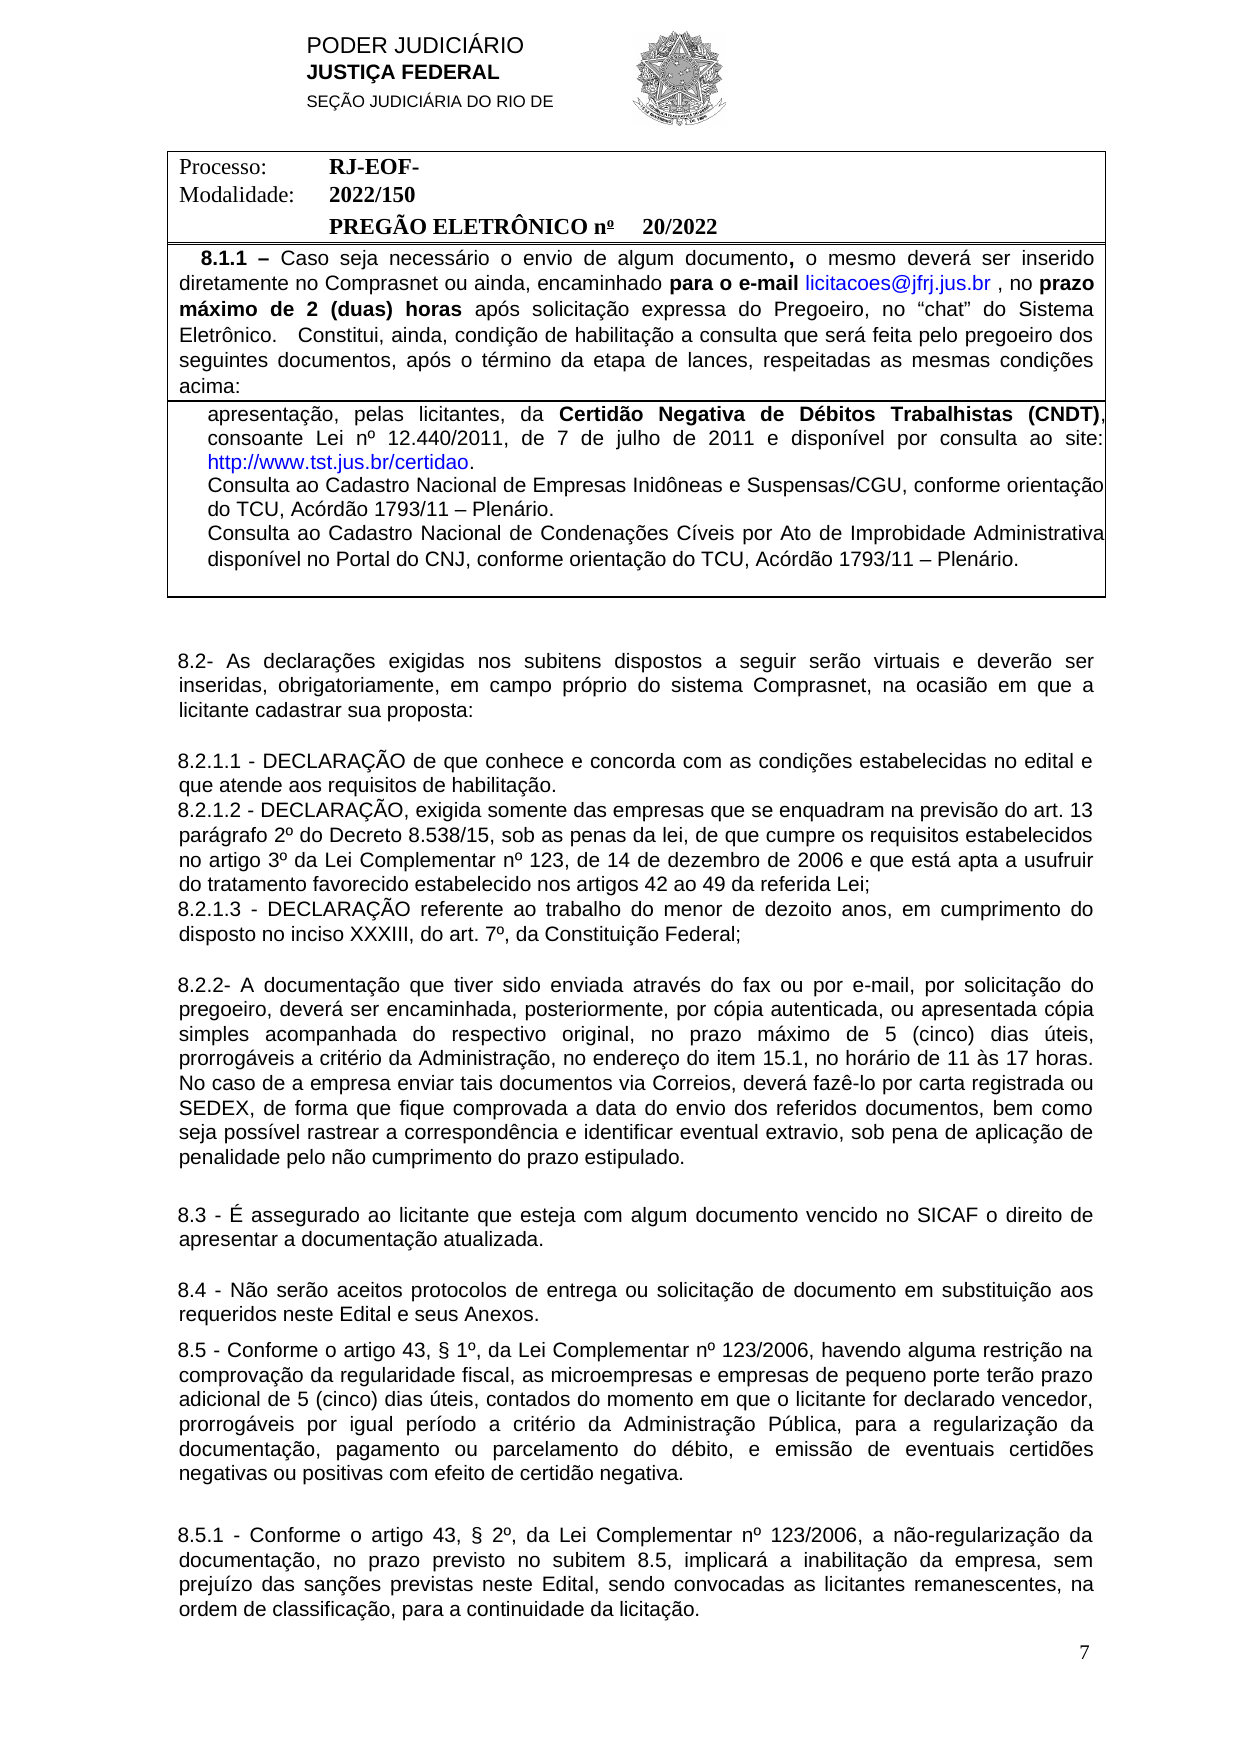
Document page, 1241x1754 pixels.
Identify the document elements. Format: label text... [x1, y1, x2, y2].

text 8.2.1.2 - DECLARAÇÃO, exigida somente das empresas que se enquadram na previsão do art. 13 parágrafo 2º do Decreto 8.538/15, sob as penas da lei, de que cumpre os requisitos estabelecidos no artigo 3º da Lei Complementar nº 123, de 14 de dezembro de 2006 e que está apta a usufruir do tratamento favorecido estabelecido nos artigos 42 ao 49 da referida Lei; [177, 798, 1095, 896]
text 8.3 - É assegurado ao licitante que esteja com algum documento vencido no SICAF o direito de apresentar a documentação atualizada. [177, 1202, 1095, 1251]
table_cell PREGÃO ELETRÔNICO no [329, 209, 637, 242]
table_cell 8.1.1 – Caso seja necessário o envio de algum documento, o mesmo deverá ser inserido diretamente no Comprasnet ou ainda, encaminhado para o e-mail licitacoes@jfrj.jus.br , no prazo máximo de 2 (duas) horas após solicitação expressa do Pregoeiro, no “chat” do Sistema Eletrônico. Constitui, ainda, condição de habilitação a consulta que será feita pelo pregoeiro dos seguintes documentos, após o término da etapa de lances, respeitadas as mesmas condições acima: [168, 245, 1105, 399]
text 8.5.1 - Conforme o artigo 43, § 2º, da Lei Complementar nº 123/2006, a não-regularização da documentação, no prazo previsto no subitem 8.5, implicará a inabilitação da empresa, sem prejuízo das sanções previstas neste Edital, sendo convocadas as licitantes remanescentes, na ordem de classificação, para a continuidade da licitação. [177, 1523, 1095, 1621]
table_cell apresentação, pelas licitantes, da Certidão Negativa de Débitos Trabalhistas (CNDT), consoante Lei nº 12.440/2011, de 7 de julho de 2011 e disponível por consulta ao site: http://www.tst.jus.br/certidao. Consulta ao Cadastro Nacional de Empresas Inidôneas e Suspensas/CGU, conforme orientação do TCU, Acórdão 1793/11 – Plenário. Consulta ao Cadastro Nacional de Condenações Cíveis por Ato de Improbidade Administrativa disponível no Portal do CNJ, conforme orientação do TCU, Acórdão 1793/11 – Plenário. [207, 402, 1105, 596]
text 8.2.1.1 - DECLARAÇÃO de que conhece e concorda com as condições estabelecidas no edital e que atende aos requisitos de habilitação. [177, 748, 1095, 797]
text 8.2.1.3 - DECLARAÇÃO referente ao trabalho do menor de dezoito anos, em cumprimento do disposto no inciso XXXIII, do art. 7º, da Constituição Federal; [177, 897, 1095, 946]
text 8.4 - Não serão aceitos protocolos de entrega ou solicitação de documento em substituição aos requeridos neste Edital e seus Anexos. [177, 1278, 1095, 1326]
table_cell [719, 209, 1105, 242]
table_header Processo: Modalidade: [168, 152, 329, 242]
table_cell [168, 402, 207, 596]
text 8.5 - Conforme o artigo 43, § 1º, da Lei Complementar nº 123/2006, havendo alguma restrição na comprovação da regularidade fiscal, as microempresas e empresas de pequeno porte terão prazo adicional de 5 (cinco) dias úteis, contados do momento em que o licitante for declarado vencedor, prorrogáveis por igual período a critério da Administração Pública, para a regularização da documentação, pagamento ou parcelamento do débito, e emissão de eventuais certidões negativas ou positivas com efeito de certidão negativa. [177, 1338, 1095, 1485]
table_header [505, 152, 1105, 209]
table_header RJ-EOF-2022/150 [329, 152, 505, 209]
table_cell 20/2022 [637, 209, 719, 242]
text 8.2- As declarações exigidas nos subitens dispostos a seguir serão virtuais e deverão ser inseridas, obrigatoriamente, em campo próprio do sistema Comprasnet, na ocasião em que a licitante cadastrar sua proposta: [177, 649, 1095, 722]
text 8.2.2- A documentação que tiver sido enviada através do fax ou por e-mail, por solicitação do pregoeiro, deverá ser encaminhada, posteriormente, por cópia autenticada, ou apresentada cópia simples acompanhada do respectivo original, no prazo máximo de 5 (cinco) dias úteis, prorrogáveis a critério da Administração, no endereço do item 15.1, no horário de 11 às 17 horas. No caso de a empresa enviar tais documentos via Correios, deverá fazê-lo por carta registrada ou SEDEX, de forma que fique comprovada a data do envio dos referidos documentos, bem como seja possível rastrear a correspondência e identificar eventual extravio, sob pena de aplicação de penalidade pelo não cumprimento do prazo estipulado. [177, 972, 1095, 1168]
